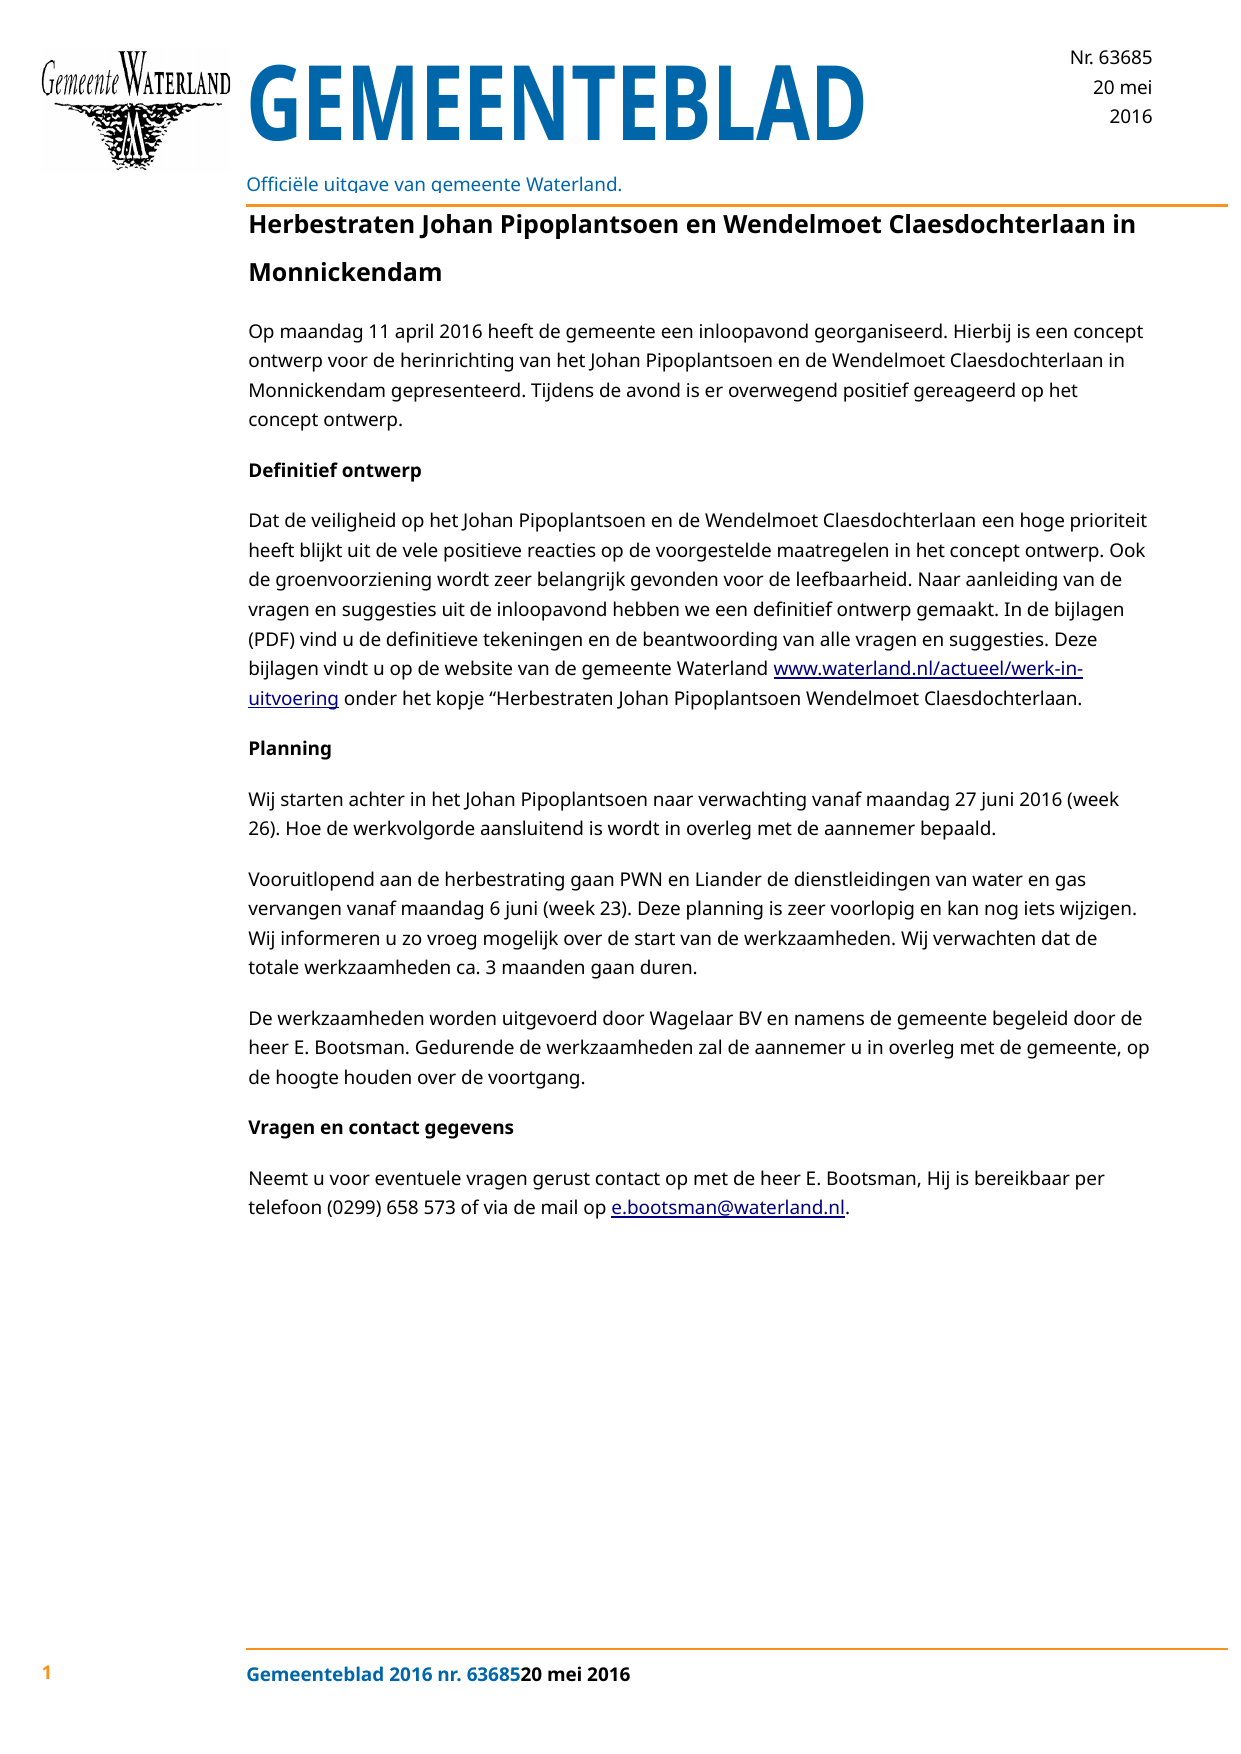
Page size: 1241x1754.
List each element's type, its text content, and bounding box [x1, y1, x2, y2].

text Neemt u voor eventuele vragen gerust contact op met de heer E. Bootsman, Hij is bereikbaar per telefoon (0299) 658 573 of via de mail op e.bootsman@waterland.nl. [248, 1165, 1152, 1220]
text Vooruitlopend aan de herbestrating gaan PWN en Liander de dienstleidingen van water en gas vervangen vanaf maandag 6 juni (week 23). Deze planning is zeer voorlopig en kan nog iets wijzigen. Wij informeren u zo vroeg mogelijk over de start van de werkzaamheden. Wij verwachten dat de totale werkzaamheden ca. 3 maanden gaan duren. [248, 866, 1152, 980]
text Op maandag 11 april 2016 heeft de gemeente een inloopavond georganiseerd. Hierbij is een concept ontwerp voor de herinrichting van het Johan Pipoplantsoen en de Wendelmoet Claesdochterlaan in Monnickendam gepresenteerd. Tijdens de avond is er overwegend positief gereageerd op het concept ontwerp. [248, 318, 1152, 432]
picture [41, 47, 231, 172]
text Vragen en contact gegevens [248, 1114, 1152, 1140]
text Planning [248, 735, 1152, 761]
text Herbestraten Johan Pipoplantsoen en Wendelmoet Claesdochterlaan in Monnickendam [248, 207, 1152, 288]
text De werkzaamheden worden uitgevoerd door Wagelaar BV en namens de gemeente begeleid door de heer E. Bootsman. Gedurende de werkzaamheden zal de aannemer u in overleg met de gemeente, op de hoogte houden over de voortgang. [248, 1005, 1152, 1090]
text Dat de veiligheid op het Johan Pipoplantsoen en de Wendelmoet Claesdochterlaan een hoge prioriteit heeft blijkt uit de vele positieve reacties op de voorgestelde maatregelen in het concept ontwerp. Ook de groenvoorziening wordt zeer belangrijk gevonden voor de leefbaarheid. Naar aanleiding van de vragen en suggesties uit de inloopavond hebben we een definitief ontwerp gemaakt. In de bijlagen (PDF) vind u de definitieve tekeningen en de beantwoording van alle vragen en suggesties. Deze bijlagen vindt u op de website van de gemeente Waterland www.waterland.nl/actueel/werk-in-uitvoering onder het kopje “Herbestraten Johan Pipoplantsoen Wendelmoet Claesdochterlaan. [248, 507, 1152, 711]
text Wij starten achter in het Johan Pipoplantsoen naar verwachting vanaf maandag 27 juni 2016 (week 26). Hoe de werkvolgorde aansluitend is wordt in overleg met de aannemer bepaald. [248, 786, 1152, 841]
text Definitief ontwerp [248, 457, 1152, 483]
